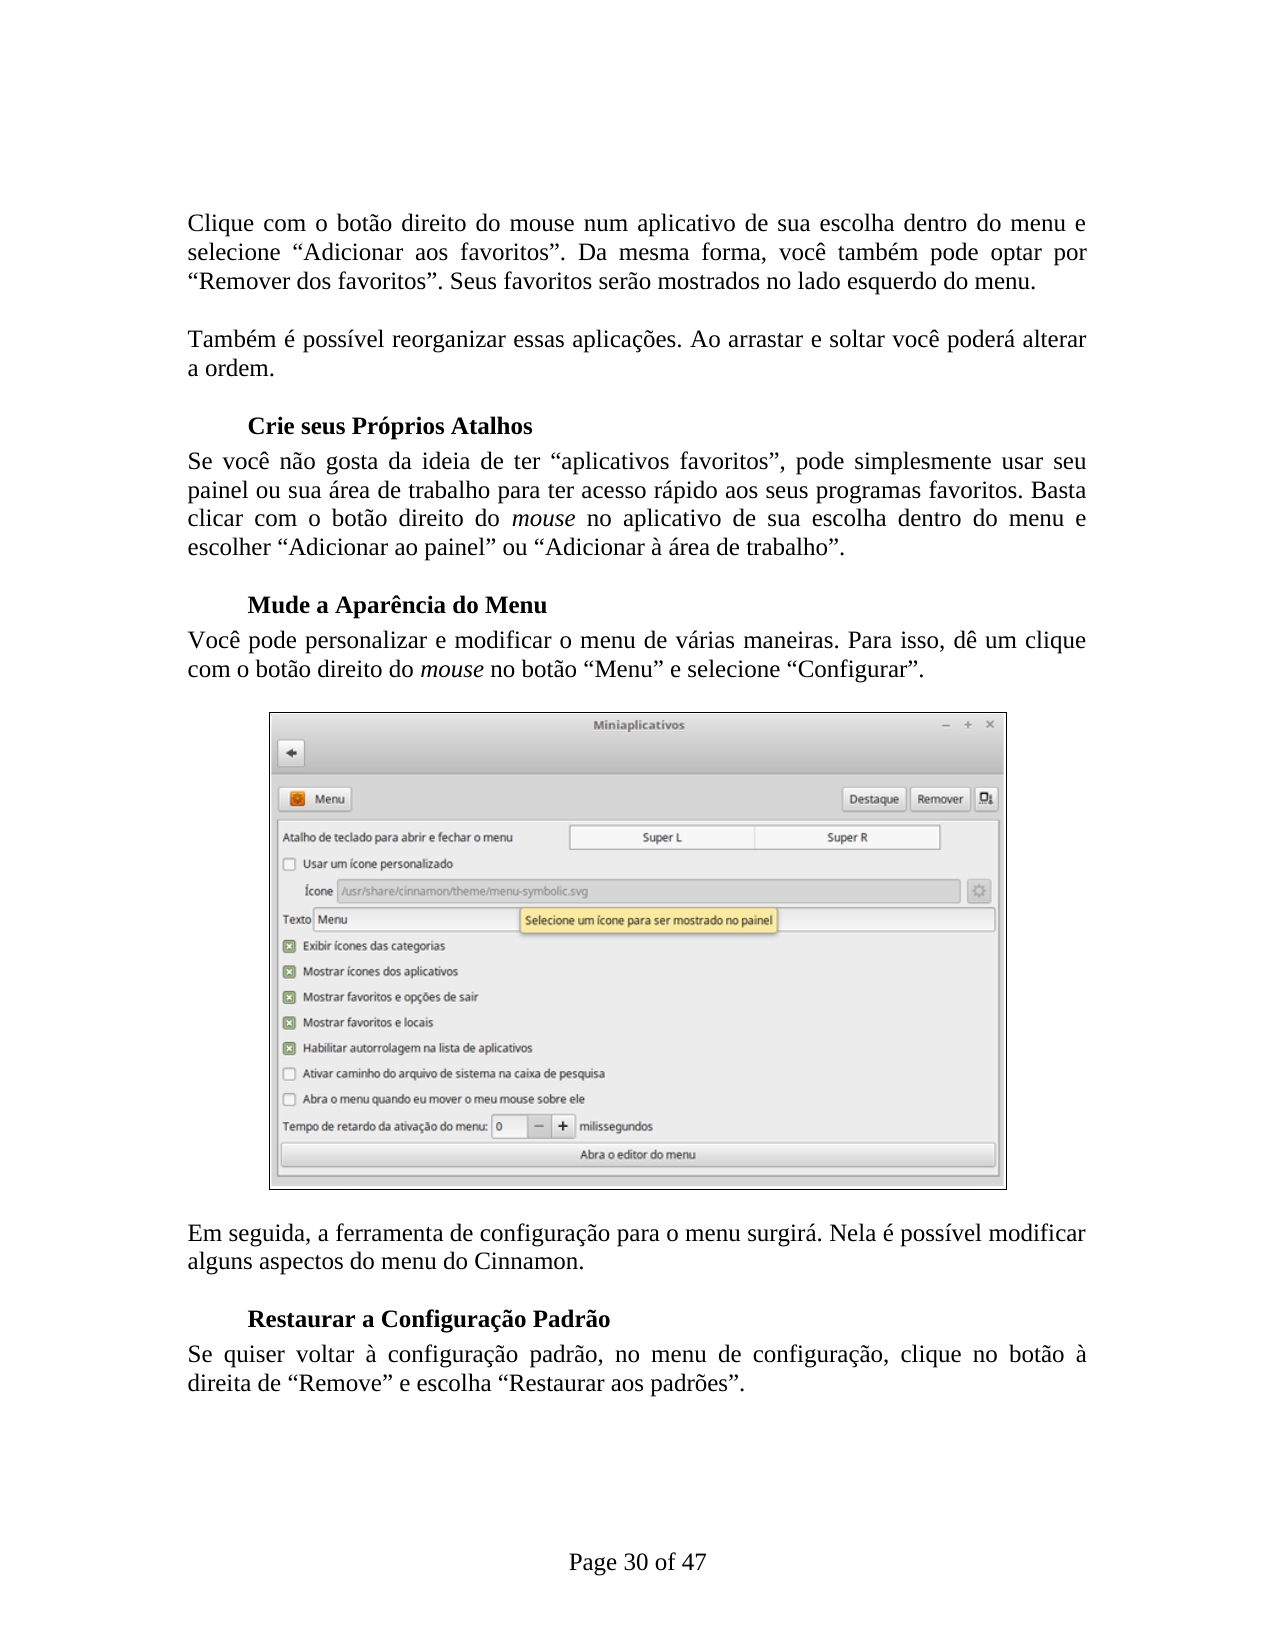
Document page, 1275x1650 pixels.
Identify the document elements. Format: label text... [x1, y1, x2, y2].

subtitle Mude a Aparência do Menu [187, 590, 1087, 619]
text Você pode personalizar e modificar o menu de várias maneiras. Para isso, dê um clique com o botão direito do mouse no botão “Menu” e selecione “Configurar”. [187, 625, 1087, 683]
text Em seguida, a ferramenta de configuração para o menu surgirá. Nela é possível modificar alguns aspectos do menu do Cinnamon. [187, 1218, 1087, 1275]
picture [271, 714, 1004, 1186]
subtitle Crie seus Próprios Atalhos [187, 411, 1087, 440]
text Clique com o botão direito do mouse num aplicativo de sua escolha dentro do menu e selecione “Adicionar aos favoritos”. Da mesma forma, você também pode optar por “Remover dos favoritos”. Seus favoritos serão mostrados no lado esquerdo do menu. [187, 208, 1087, 294]
text Também é possível reorganizar essas aplicações. Ao arrastar e soltar você poderá alterar a ordem. [187, 324, 1087, 381]
subtitle Restaurar a Configuração Padrão [187, 1304, 1087, 1333]
text Se quiser voltar à configuração padrão, no menu de configuração, clique no botão à direita de “Remove” e escolha “Restaurar aos padrões”. [187, 1339, 1087, 1397]
text Se você não gosta da ideia de ter “aplicativos favoritos”, pode simplesmente usar seu painel ou sua área de trabalho para ter acesso rápido aos seus programas favoritos. Basta clicar com o botão direito do mouse no aplicativo de sua escolha dentro do menu e escolher “Adicionar ao painel” ou “Adicionar à área de trabalho”. [187, 446, 1087, 561]
